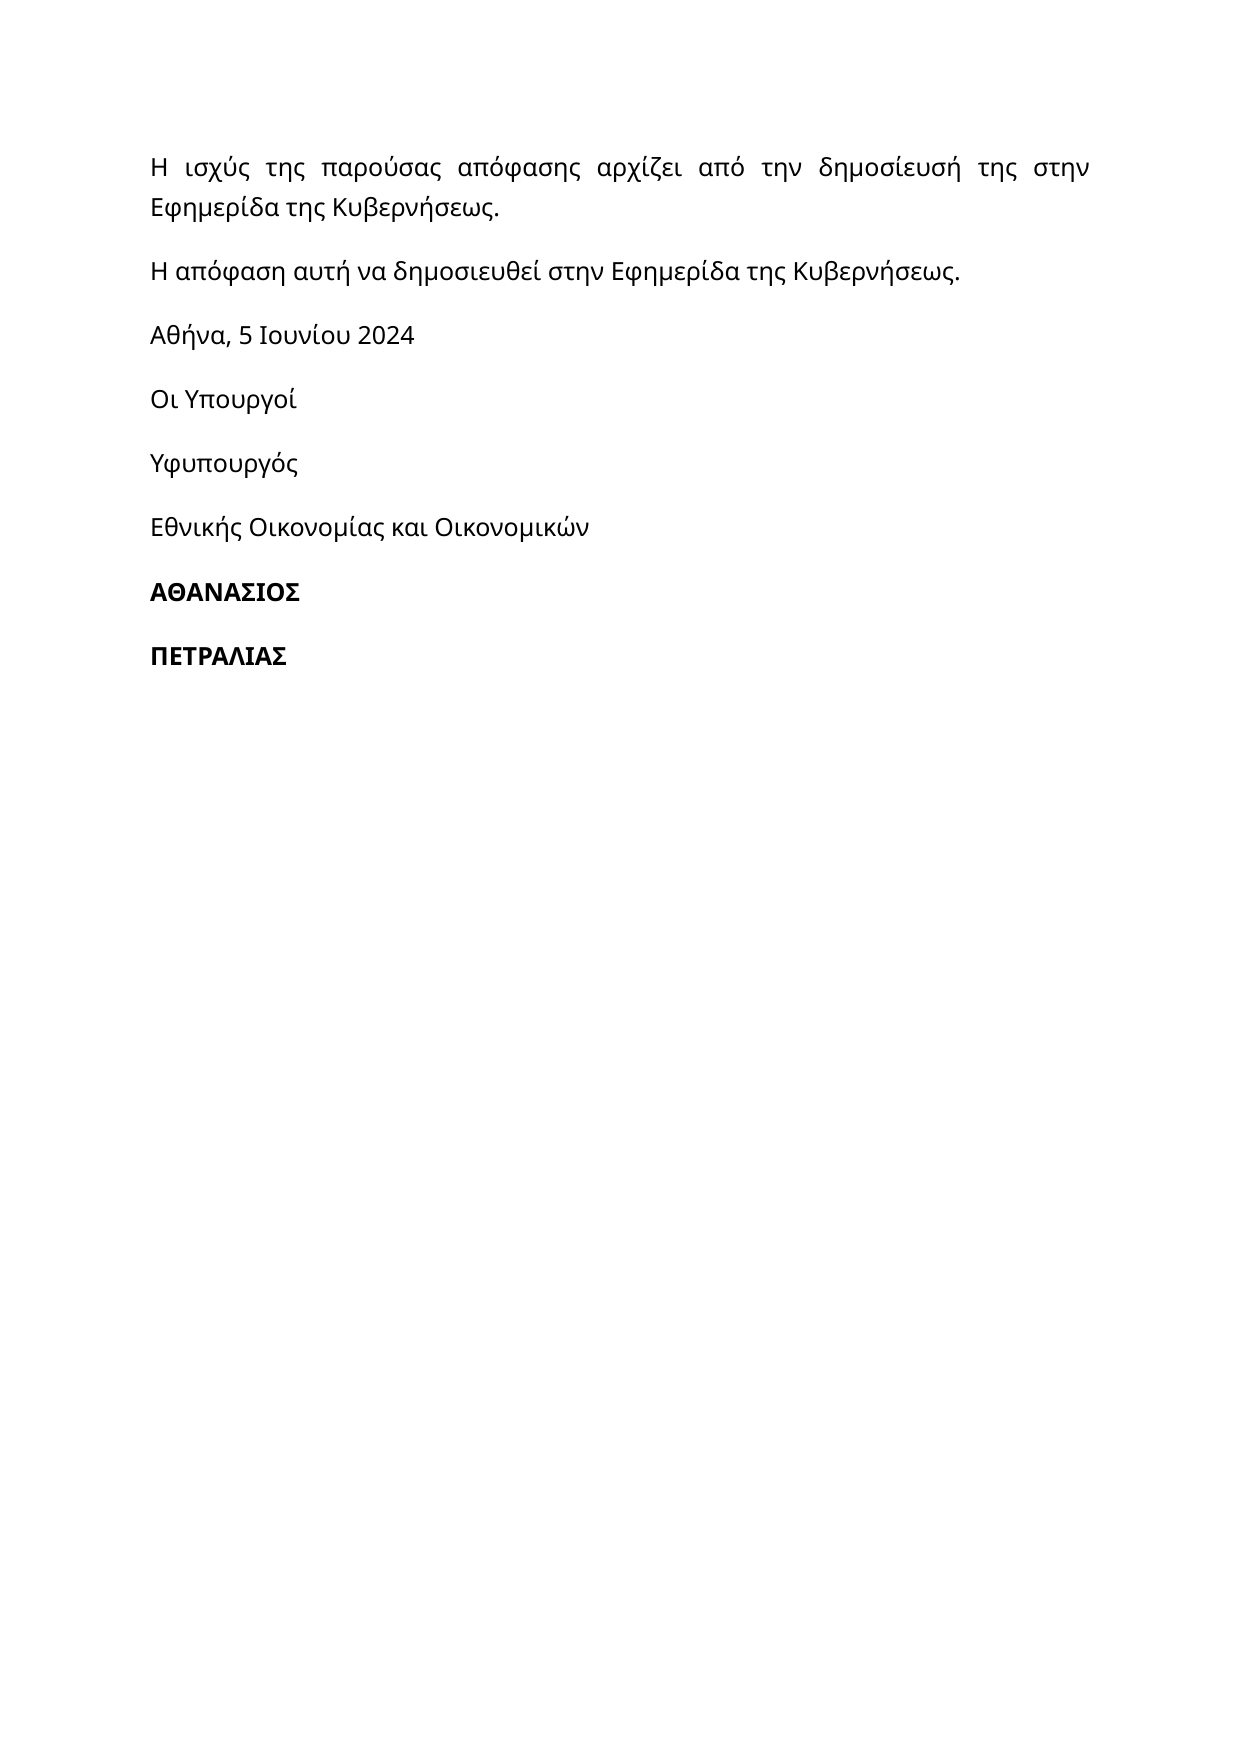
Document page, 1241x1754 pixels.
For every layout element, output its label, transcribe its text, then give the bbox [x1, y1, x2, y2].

text ΑΘΑΝΑΣΙΟΣ [150, 574, 1090, 608]
text Αθήνα, 5 Ιουνίου 2024 [150, 317, 1090, 352]
text Εθνικής Οικονομίας και Οικονομικών [150, 510, 1090, 544]
text ΠΕΤΡΑΛΙΑΣ [150, 638, 1090, 672]
text Οι Υπουργοί [150, 382, 1090, 416]
text Η ισχύς της παρούσας απόφασης αρχίζει από την δημοσίευσή της στην Εφημερίδα της Κυβερνήσεως. [150, 150, 1090, 223]
text Η απόφαση αυτή να δημοσιευθεί στην Εφημερίδα της Κυβερνήσεως. [150, 253, 1090, 287]
text Υφυπουργός [150, 446, 1090, 480]
